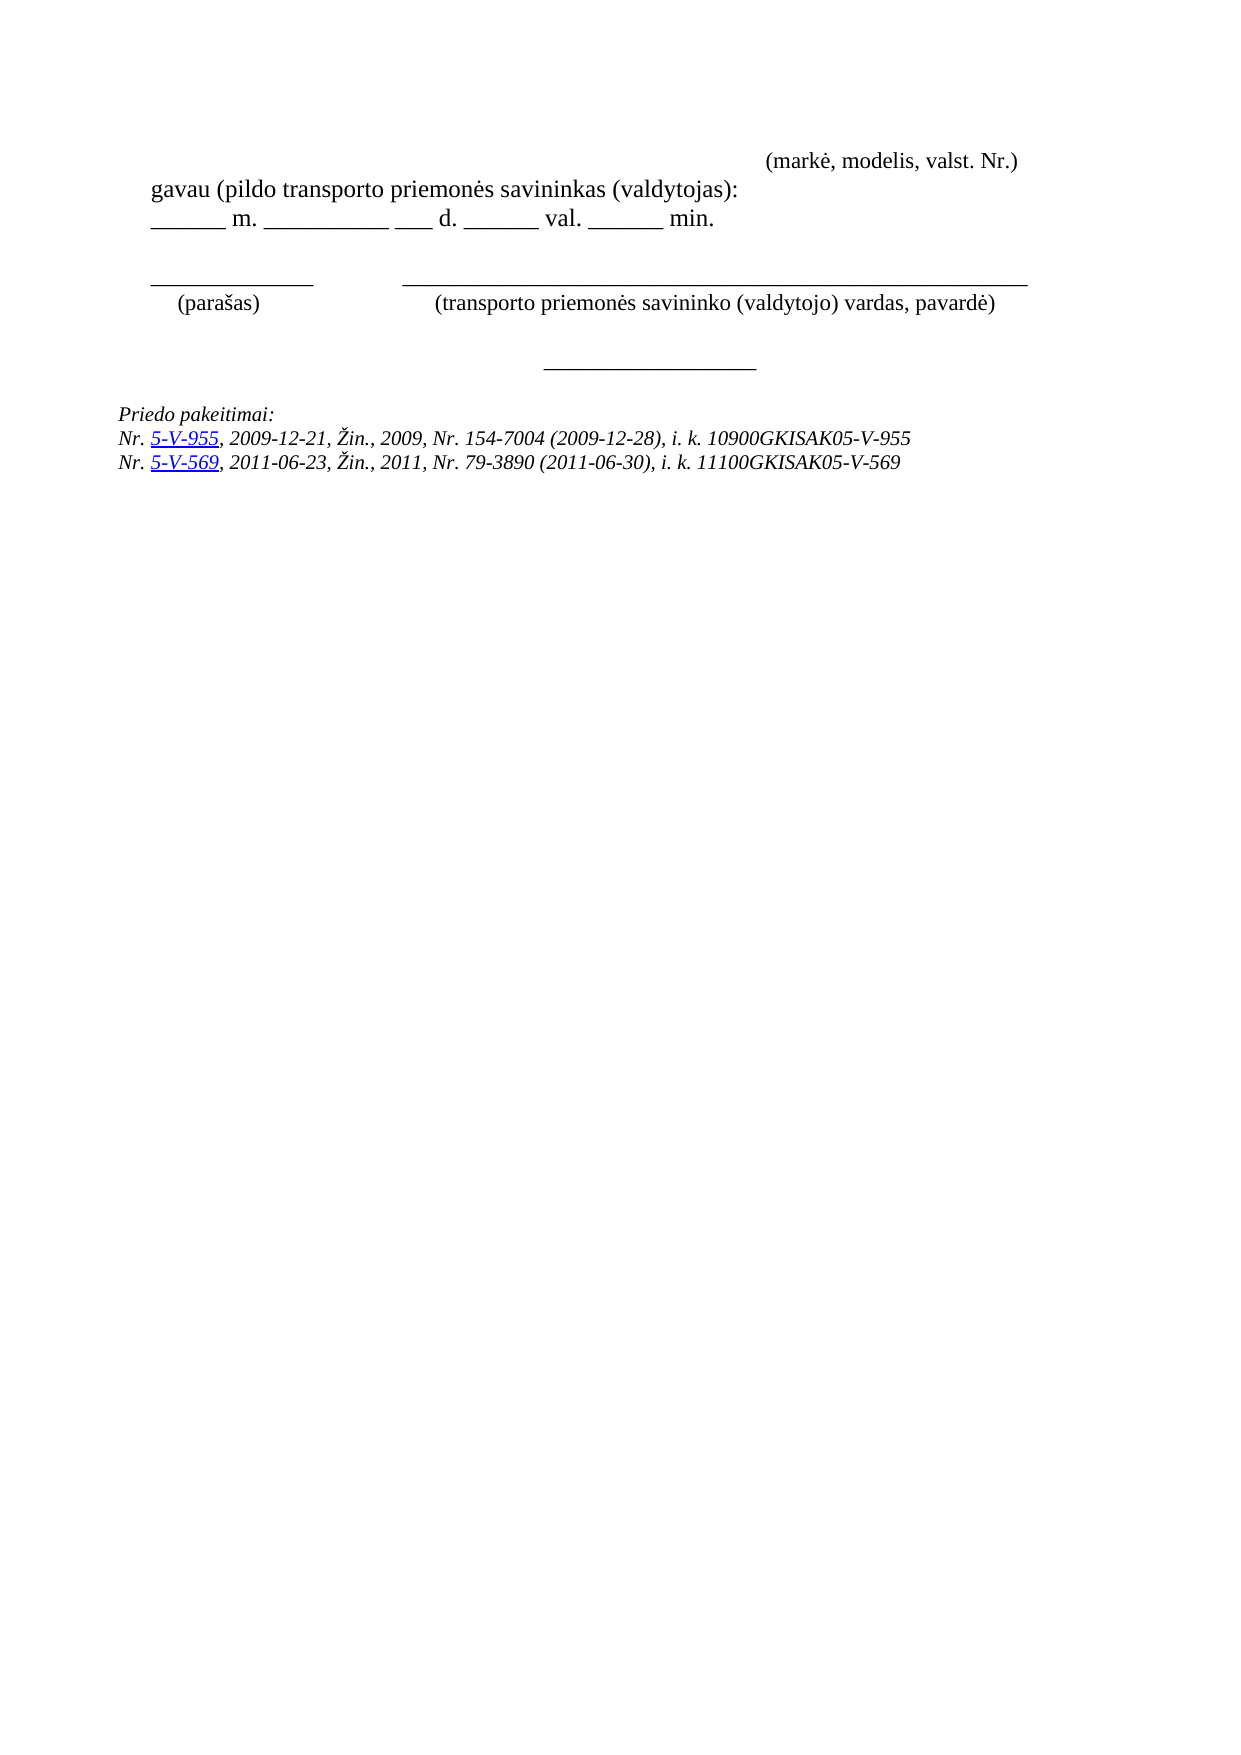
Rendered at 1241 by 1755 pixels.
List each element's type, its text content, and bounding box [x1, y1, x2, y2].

text ______ m. __________ ___ d. ______ val. ______ min. [118, 203, 1137, 231]
text (markė, modelis, valst. Nr.) [608, 148, 1181, 174]
text Nr. 5-V-955, 2009-12-21, Žin., 2009, Nr. 154-7004 (2009-12-28), i. k. 10900GKISAK05-V-955 [118, 426, 1181, 450]
text (parašas) (transporto priemonės savininko (valdytojo) vardas, pavardė) [118, 289, 1181, 315]
text gavau (pildo transporto priemonės savininkas (valdytojas): [118, 174, 1179, 203]
text Nr. 5-V-569, 2011-06-23, Žin., 2011, Nr. 79-3890 (2011-06-30), i. k. 11100GKISAK05-V-569 [118, 450, 1181, 474]
text _____________ __________________________________________________ [118, 260, 1180, 289]
text Priedo pakeitimai: [118, 402, 1181, 426]
text _________________ [118, 344, 1181, 373]
